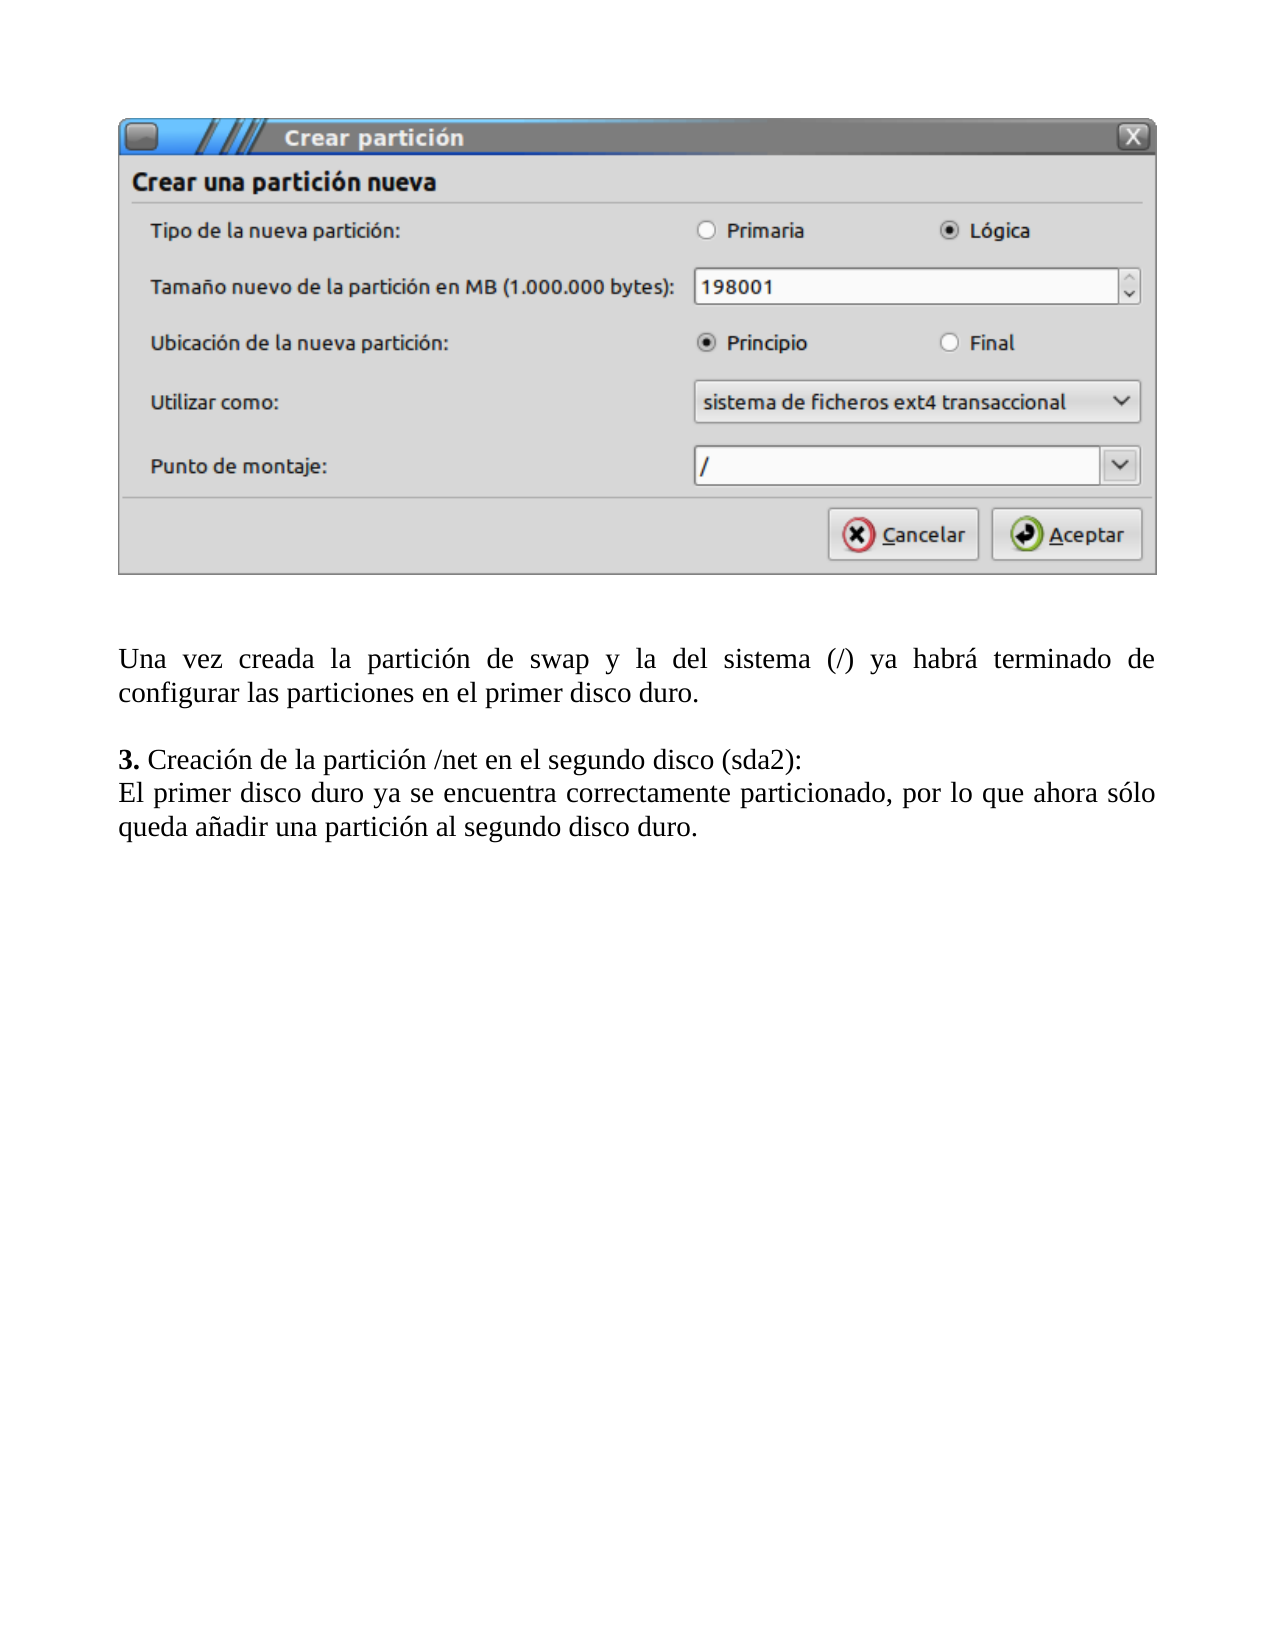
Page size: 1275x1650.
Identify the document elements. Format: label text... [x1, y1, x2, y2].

text Una vez creada la partición de swap y la del sistema (/) ya habrá terminado de configurar las particiones en el primer disco duro. [118, 641, 1157, 708]
text El primer disco duro ya se encuentra correctamente particionado, por lo que ahora sólo queda añadir una partición al segundo disco duro. [118, 776, 1157, 843]
text 3. Creación de la partición /net en el segundo disco (sda2): [118, 742, 1157, 776]
picture [118, 118, 1157, 575]
